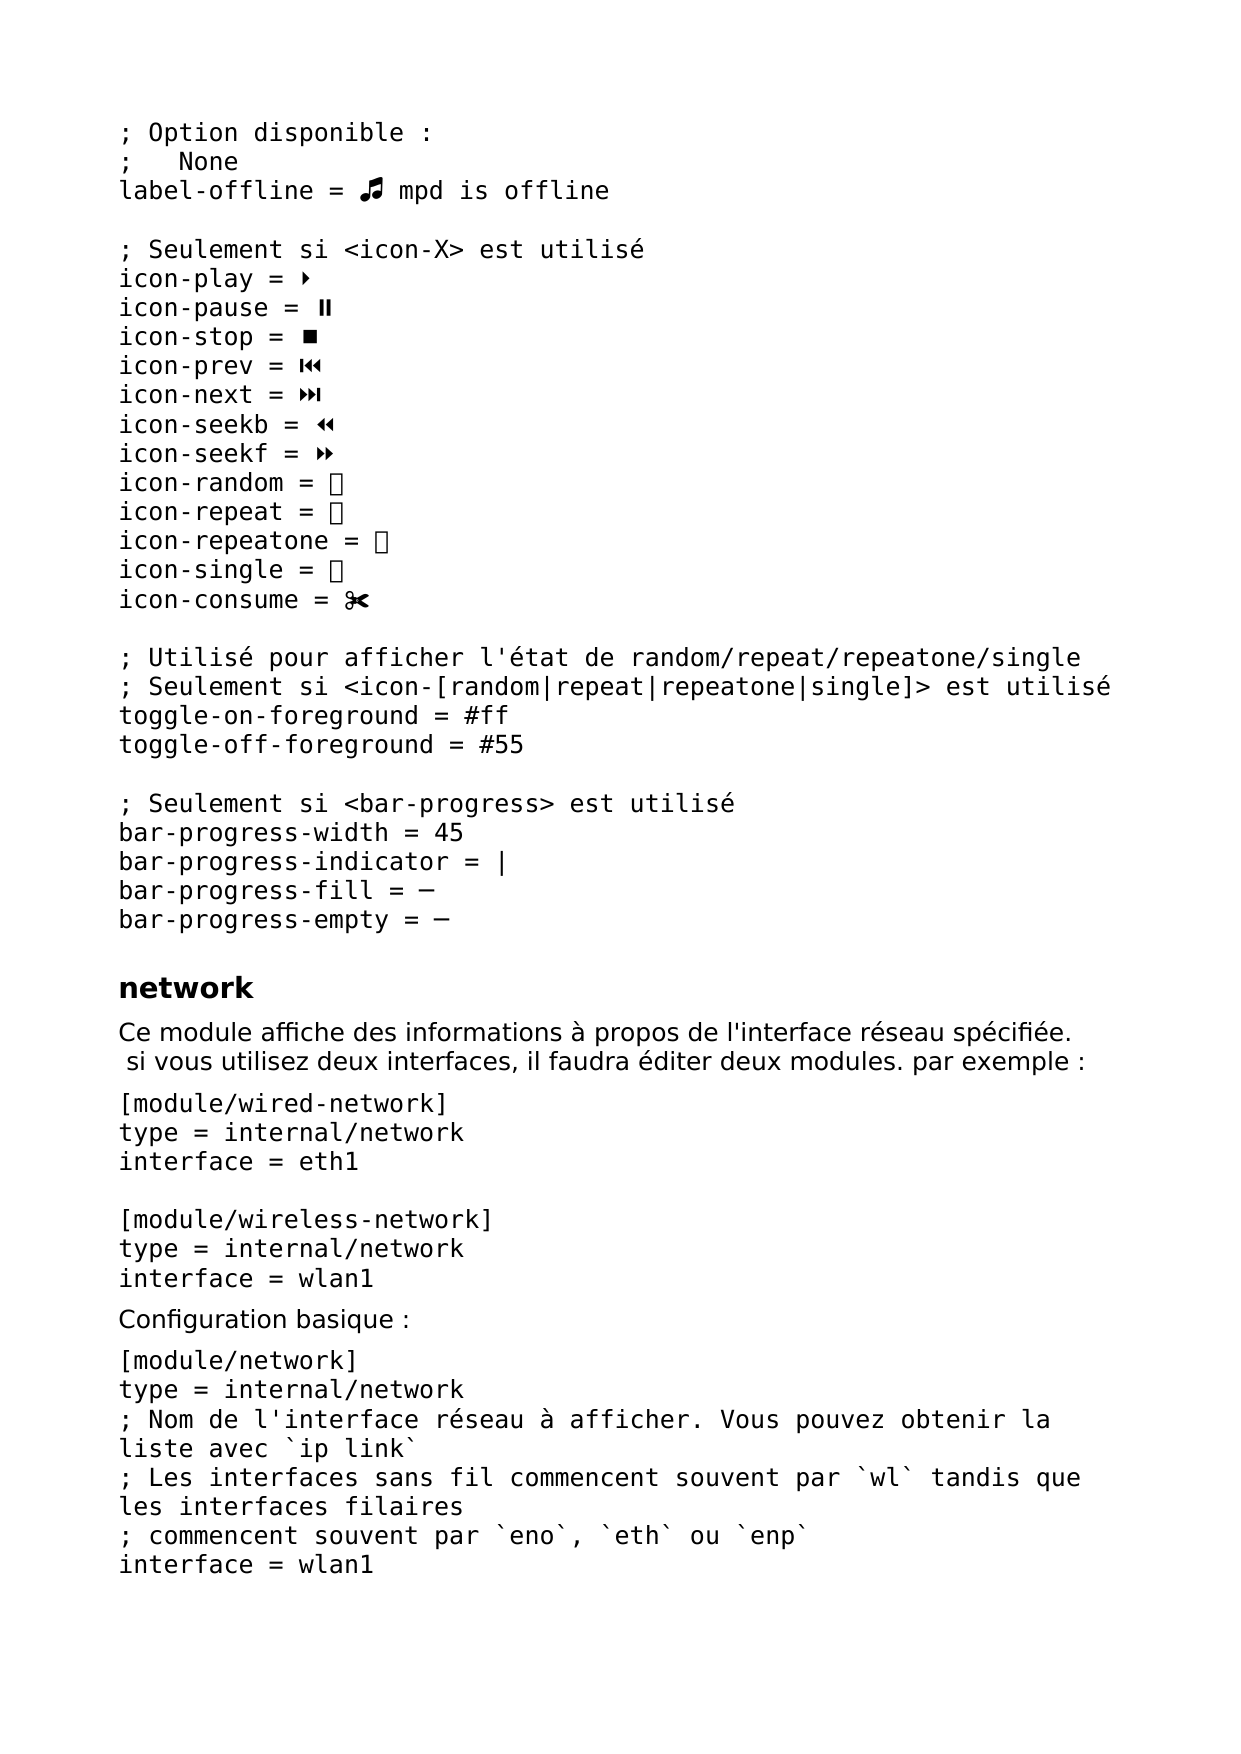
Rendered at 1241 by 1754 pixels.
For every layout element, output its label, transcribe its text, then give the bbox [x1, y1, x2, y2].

text ; Option disponible : ; None label-offline = 🎜 mpd is offline ; Seulement si <icon-X> est utilisé icon-play = ⏵ icon-pause = ⏸ icon-stop = ⏹ icon-prev = ⏮ icon-next = ⏭ icon-seekb = ⏪ icon-seekf = ⏩ icon-random = 🔀 icon-repeat = 🔁 icon-repeatone = 🔂 icon-single = 🔂 icon-consume = ✀ ; Utilisé pour afficher l'état de random/repeat/repeatone/single ; Seulement si <icon-[random|repeat|repeatone|single]> est utilisé toggle-on-foreground = #ff toggle-off-foreground = #55 ; Seulement si <bar-progress> est utilisé bar-progress-width = 45 bar-progress-indicator = | bar-progress-fill = ─ bar-progress-empty = ─ [118, 118, 1122, 935]
text [module/network] type = internal/network ; Nom de l'interface réseau à afficher. Vous pouvez obtenir la liste avec `ip link` ; Les interfaces sans fil commencent souvent par `wl` tandis que les interfaces filaires ; commencent souvent par `eno`, `eth` ou `enp` interface = wlan1 [118, 1346, 1122, 1609]
text Ce module affiche des informations à propos de l'interface réseau spécifiée. si vous utilisez deux interfaces, il faudra éditer deux modules. par exemple : [118, 1018, 1122, 1076]
text [module/wired-network] type = internal/network interface = eth1 [module/wireless-network] type = internal/network interface = wlan1 [118, 1089, 1122, 1293]
subtitle network [118, 972, 1122, 1006]
text Configuration basique : [118, 1305, 1122, 1334]
